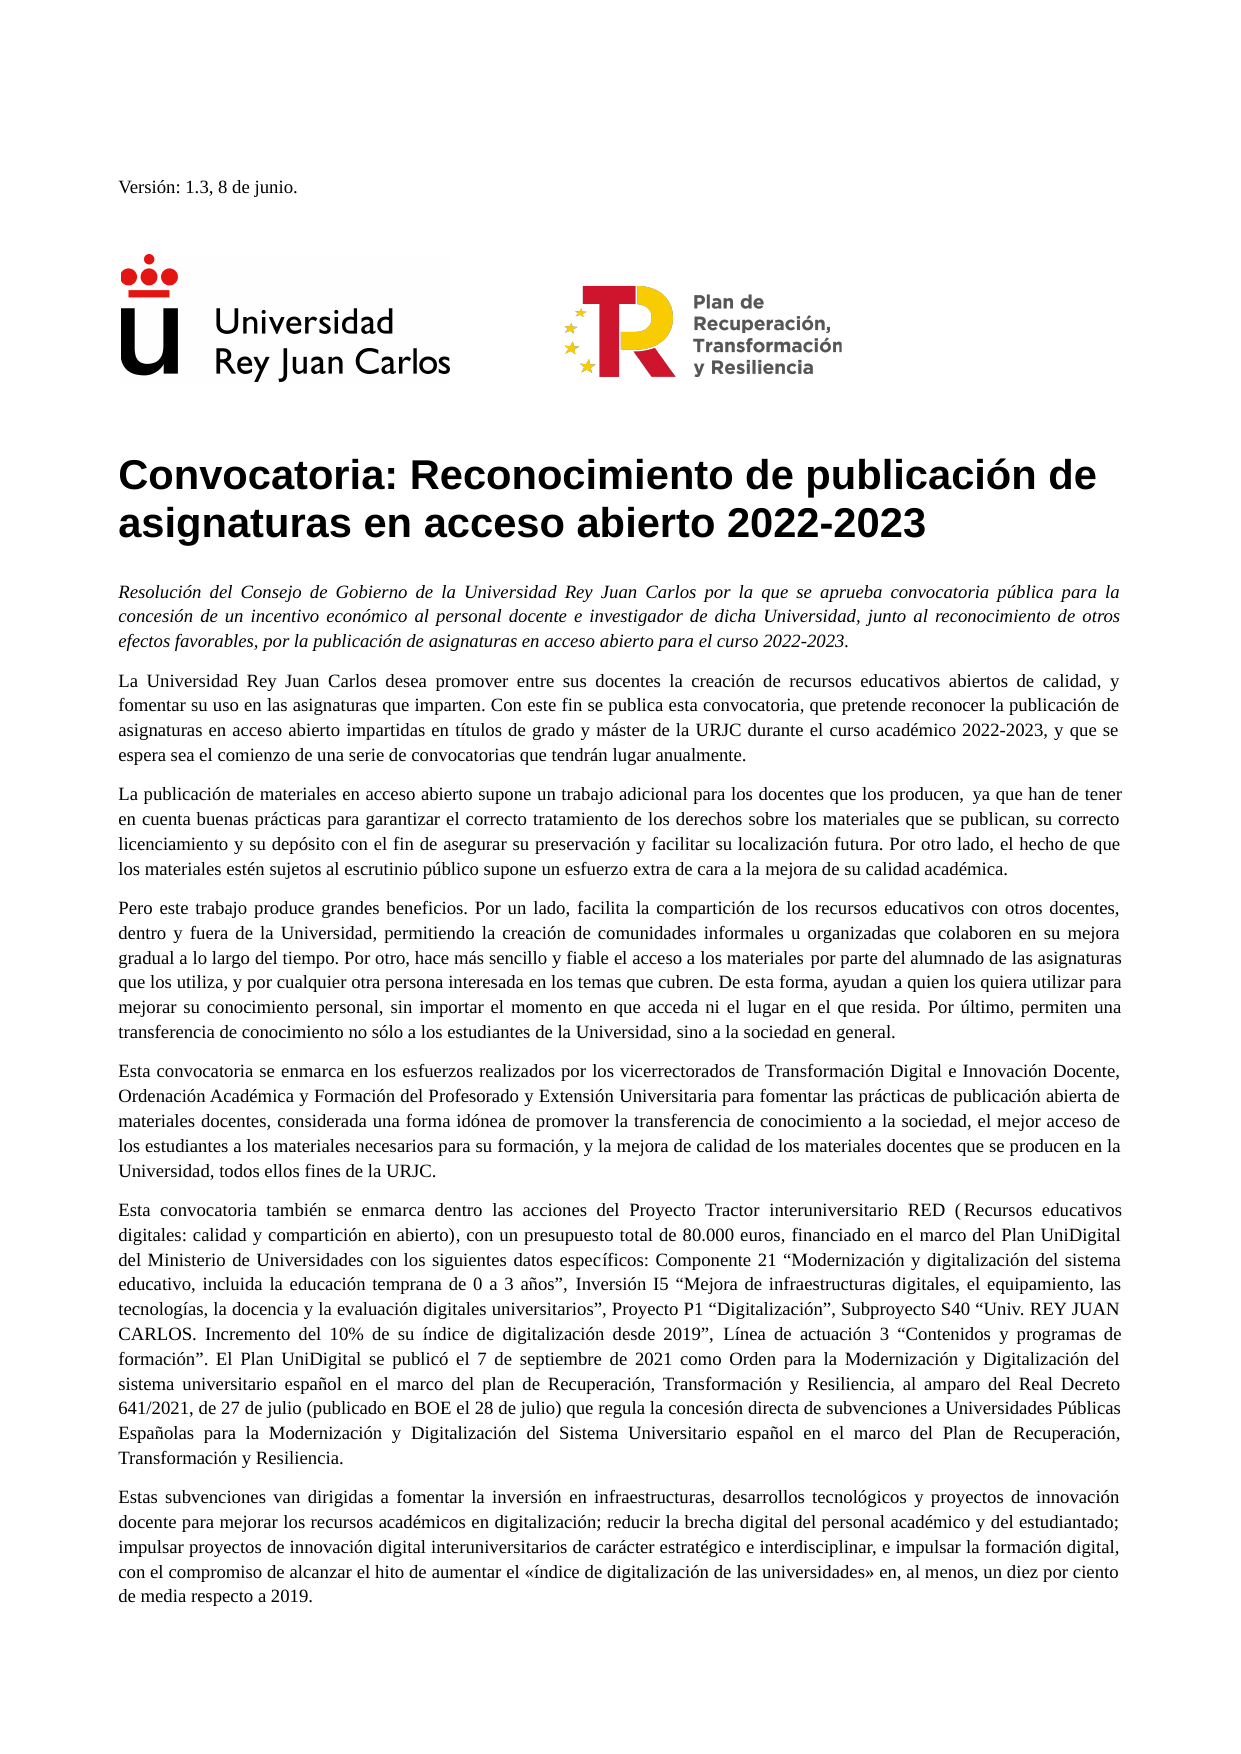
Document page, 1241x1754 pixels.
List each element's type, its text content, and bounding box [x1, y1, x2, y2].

text La publicación de materiales en acceso abierto supone un trabajo adicional para los docentes que los producen, ya que han de tener en cuenta buenas prácticas para garantizar el correcto tratamiento de los derechos sobre los materiales que se publican, su correcto licenciamiento y su depósito con el fin de asegurar su preservación y facilitar su localización futura. Por otro lado, el hecho de que los materiales estén sujetos al escrutinio público supone un esfuerzo extra de cara a la mejora de su calidad académica. [118, 783, 1122, 879]
title Convocatoria: Reconocimiento de publicación de asignaturas en acceso abierto 2022-2023 [118, 451, 1122, 547]
text Resolución del Consejo de Gobierno de la Universidad Rey Juan Carlos por la que se aprueba convocatoria pública para la concesión de un incentivo económico al personal docente e investigador de dicha Universidad, junto al reconocimiento de otros efectos favorables, por la publicación de asignaturas en acceso abierto para el curso 2022-2023. [118, 581, 1122, 652]
text Versión: 1.3, 8 de junio. [118, 176, 1122, 198]
text Estas subvenciones van dirigidas a fomentar la inversión en infraestructuras, desarrollos tecnológicos y proyectos de innovación docente para mejorar los recursos académicos en digitalización; reducir la brecha digital del personal académico y del estudiantado; impulsar proyectos de innovación digital interuniversitarios de carácter estratégico e interdisciplinar, e impulsar la formación digital, con el compromiso de alcanzar el hito de aumentar el «índice de digitalización de las universidades» en, al menos, un diez por ciento de media respecto a 2019. [118, 1486, 1122, 1607]
picture [564, 253, 842, 410]
text Esta convocatoria también se enmarca dentro las acciones del Proyecto Tractor interuniversitario RED (Recursos educativos digitales: calidad y compartición en abierto), con un presupuesto total de 80.000 euros, financiado en el marco del Plan UniDigital del Ministerio de Universidades con los siguientes datos específicos: Componente 21 “Modernización y digitalización del sistema educativo, incluida la educación temprana de 0 a 3 años”, Inversión I5 “Mejora de infraestructuras digitales, el equipamiento, las tecnologías, la docencia y la evaluación digitales universitarios”, Proyecto P1 “Digitalización”, Subproyecto S40 “Univ. REY JUAN CARLOS. Incremento del 10% de su índice de digitalización desde 2019”, Línea de actuación 3 “Contenidos y programas de formación”. El Plan UniDigital se publicó el 7 de septiembre de 2021 como Orden para la Modernización y Digitalización del sistema universitario español en el marco del plan de Recuperación, Transformación y Resiliencia, al amparo del Real Decreto 641/2021, de 27 de julio (publicado en BOE el 28 de julio) que regula la concesión directa de subvenciones a Universidades Públicas Españolas para la Modernización y Digitalización del Sistema Universitario español en el marco del Plan de Recuperación, Transformación y Resiliencia. [118, 1199, 1122, 1468]
text Esta convocatoria se enmarca en los esfuerzos realizados por los vicerrectorados de Transformación Digital e Innovación Docente, Ordenación Académica y Formación del Profesorado y Extensión Universitaria para fomentar las prácticas de publicación abierta de materiales docentes, considerada una forma idónea de promover la transferencia de conocimiento a la sociedad, el mejor acceso de los estudiantes a los materiales necesarios para su formación, y la mejora de calidad de los materiales docentes que se producen en la Universidad, todos ellos fines de la URJC. [118, 1060, 1122, 1181]
text Pero este trabajo produce grandes beneficios. Por un lado, facilita la compartición de los recursos educativos con otros docentes, dentro y fuera de la Universidad, permitiendo la creación de comunidades informales u organizadas que colaboren en su mejora gradual a lo largo del tiempo. Por otro, hace más sencillo y fiable el acceso a los materiales por parte del alumnado de las asignaturas que los utiliza, y por cualquier otra persona interesada en los temas que cubren. De esta forma, ayudan a quien los quiera utilizar para mejorar su conocimiento personal, sin importar el momento en que acceda ni el lugar en el que resida. Por último, permiten una transferencia de conocimiento no sólo a los estudiantes de la Universidad, sino a la sociedad en general. [118, 897, 1122, 1043]
picture [121, 254, 450, 382]
text La Universidad Rey Juan Carlos desea promover entre sus docentes la creación de recursos educativos abiertos de calidad, y fomentar su uso en las asignaturas que imparten. Con este fin se publica esta convocatoria, que pretende reconocer la publicación de asignaturas en acceso abierto impartidas en títulos de grado y máster de la URJC durante el curso académico 2022-2023, y que se espera sea el comienzo de una serie de convocatorias que tendrán lugar anualmente. [118, 669, 1122, 766]
